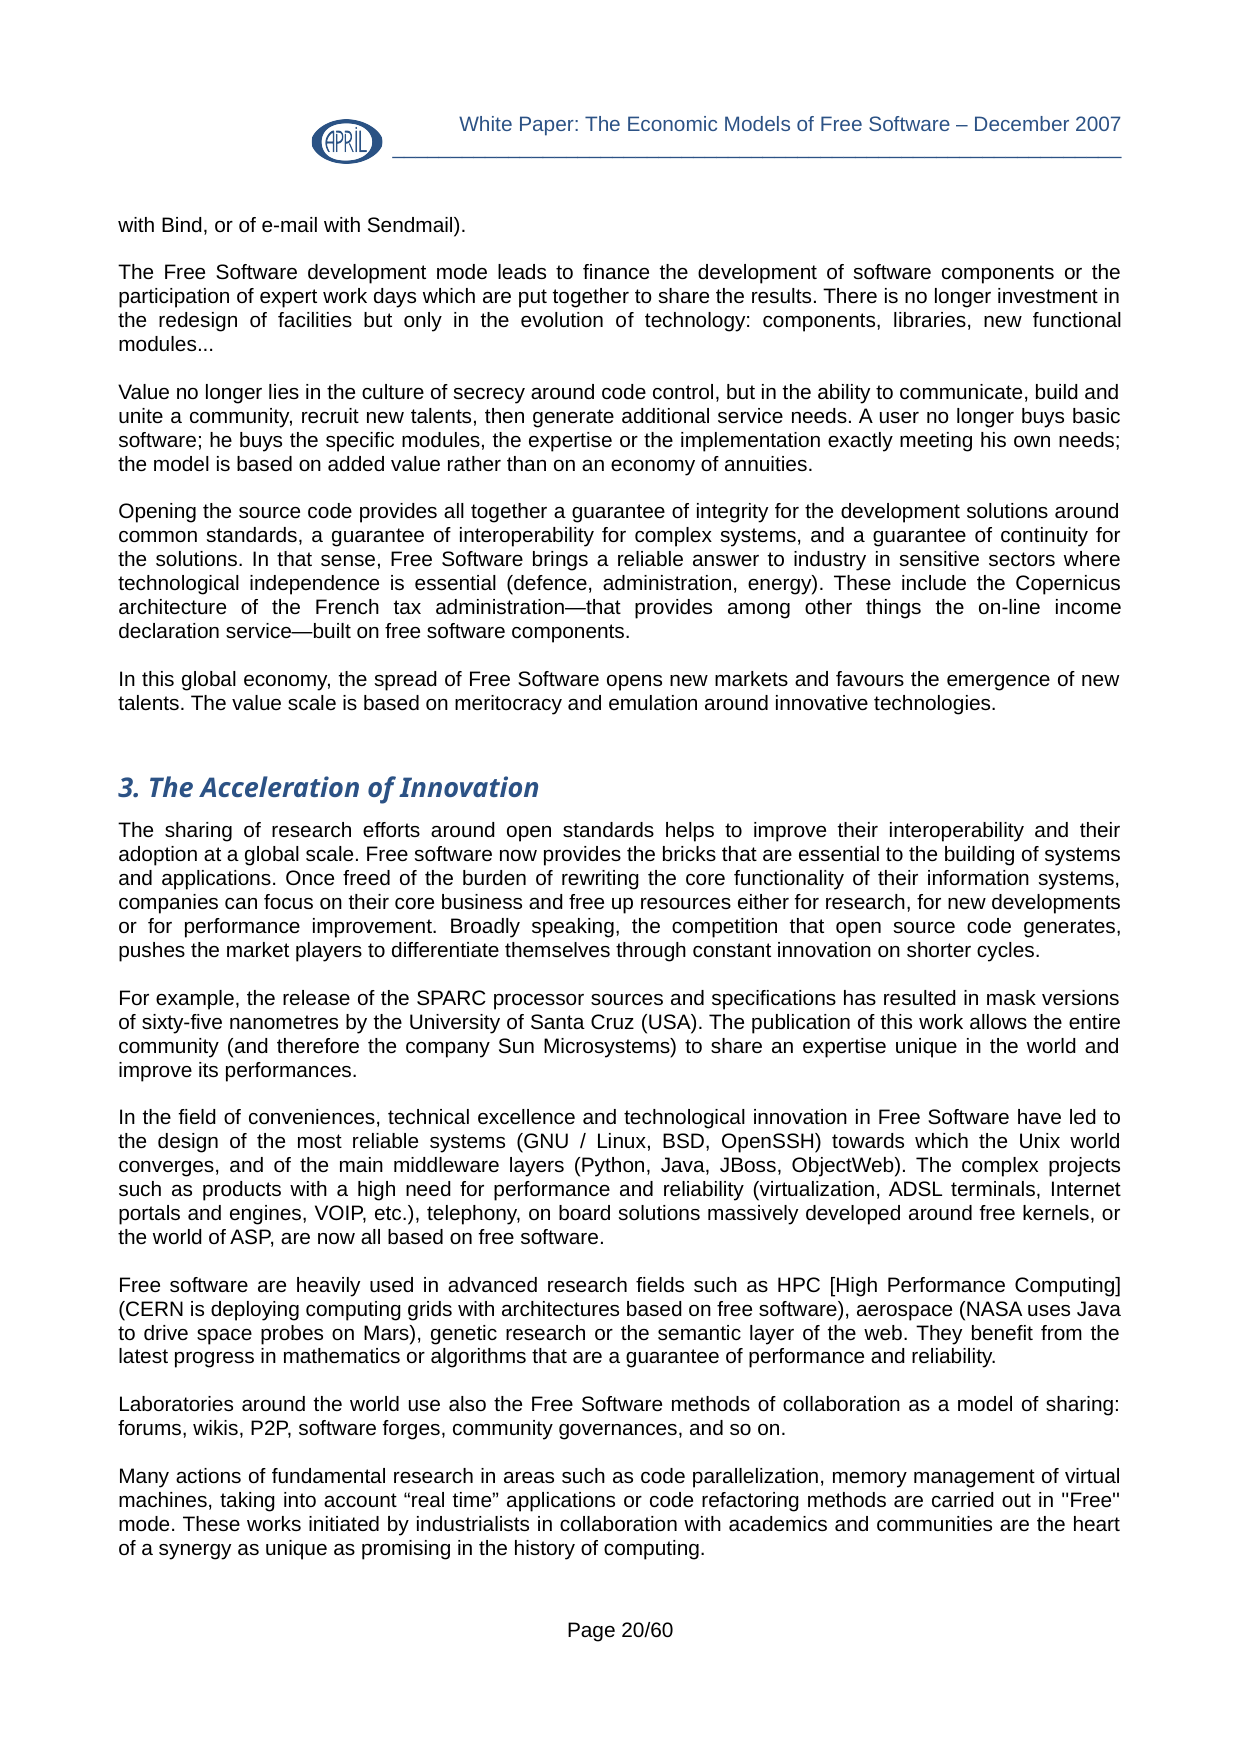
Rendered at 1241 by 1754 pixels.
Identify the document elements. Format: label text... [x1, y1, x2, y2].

text Laboratories around the world use also the Free Software methods of collaboration as a model of sharing: forums, wikis, P2P, software forges, community governances, and so on. [118, 1392, 1122, 1440]
text Value no longer lies in the culture of secrecy around code control, but in the ability to communicate, build and unite a community, recruit new talents, then generate additional service needs. A user no longer buys basic software; he buys the specific modules, the expertise or the implementation exactly meeting his own needs; the model is based on added value rather than on an economy of annuities. [118, 380, 1122, 476]
text with Bind, or of e-mail with Sendmail). [118, 213, 1122, 237]
subtitle The Acceleration of Innovation [118, 769, 1122, 806]
text The sharing of research efforts around open standards helps to improve their interoperability and their adoption at a global scale. Free software now provides the bricks that are essential to the building of systems and applications. Once freed of the burden of rewriting the core functionality of their information systems, companies can focus on their core business and free up resources either for research, for new developments or for performance improvement. Broadly speaking, the competition that open source code generates, pushes the market players to differentiate themselves through constant innovation on shorter cycles. [118, 818, 1122, 962]
text Opening the source code provides all together a guarantee of integrity for the development solutions around common standards, a guarantee of interoperability for complex systems, and a guarantee of continuity for the solutions. In that sense, Free Software brings a reliable answer to industry in sensitive sectors where technological independence is essential (defence, administration, energy). These include the Copernicus architecture of the French tax administration—that provides among other things the on-line income declaration service—built on free software components. [118, 499, 1122, 643]
text Free software are heavily used in advanced research fields such as HPC [High Performance Computing] (CERN is deploying computing grids with architectures based on free software), aerospace (NASA uses Java to drive space probes on Mars), genetic research or the semantic layer of the web. They benefit from the latest progress in mathematics or algorithms that are a guarantee of performance and reliability. [118, 1272, 1122, 1368]
text For example, the release of the SPARC processor sources and specifications has resulted in mask versions of sixty-five nanometres by the University of Santa Cruz (USA). The publication of this work allows the entire community (and therefore the company Sun Microsystems) to share an expertise unique in the world and improve its performances. [118, 986, 1122, 1081]
text The Free Software development mode leads to finance the development of software components or the participation of expert work days which are put together to share the results. There is no longer investment in the redesign of facilities but only in the evolution of technology: components, libraries, new functional modules... [118, 260, 1122, 356]
text In the field of conveniences, technical excellence and technological innovation in Free Software have led to the design of the most reliable systems (GNU / Linux, BSD, OpenSSH) towards which the Unix world converges, and of the main middleware layers (Python, Java, JBoss, ObjectWeb). The complex projects such as products with a high need for performance and reliability (virtualization, ADSL terminals, Internet portals and engines, VOIP, etc.), telephony, on board solutions massively developed around free kernels, or the world of ASP, are now all based on free software. [118, 1105, 1122, 1249]
text Many actions of fundamental research in areas such as code parallelization, memory management of virtual machines, taking into account “real time” applications or code refactoring methods are carried out in ''Free'' mode. These works initiated by industrialists in collaboration with academics and communities are the heart of a synergy as unique as promising in the history of computing. [118, 1463, 1122, 1559]
text In this global economy, the spread of Free Software opens new markets and favours the emergence of new talents. The value scale is based on meritocracy and emulation around innovative technologies. [118, 667, 1122, 714]
picture [311, 119, 383, 164]
